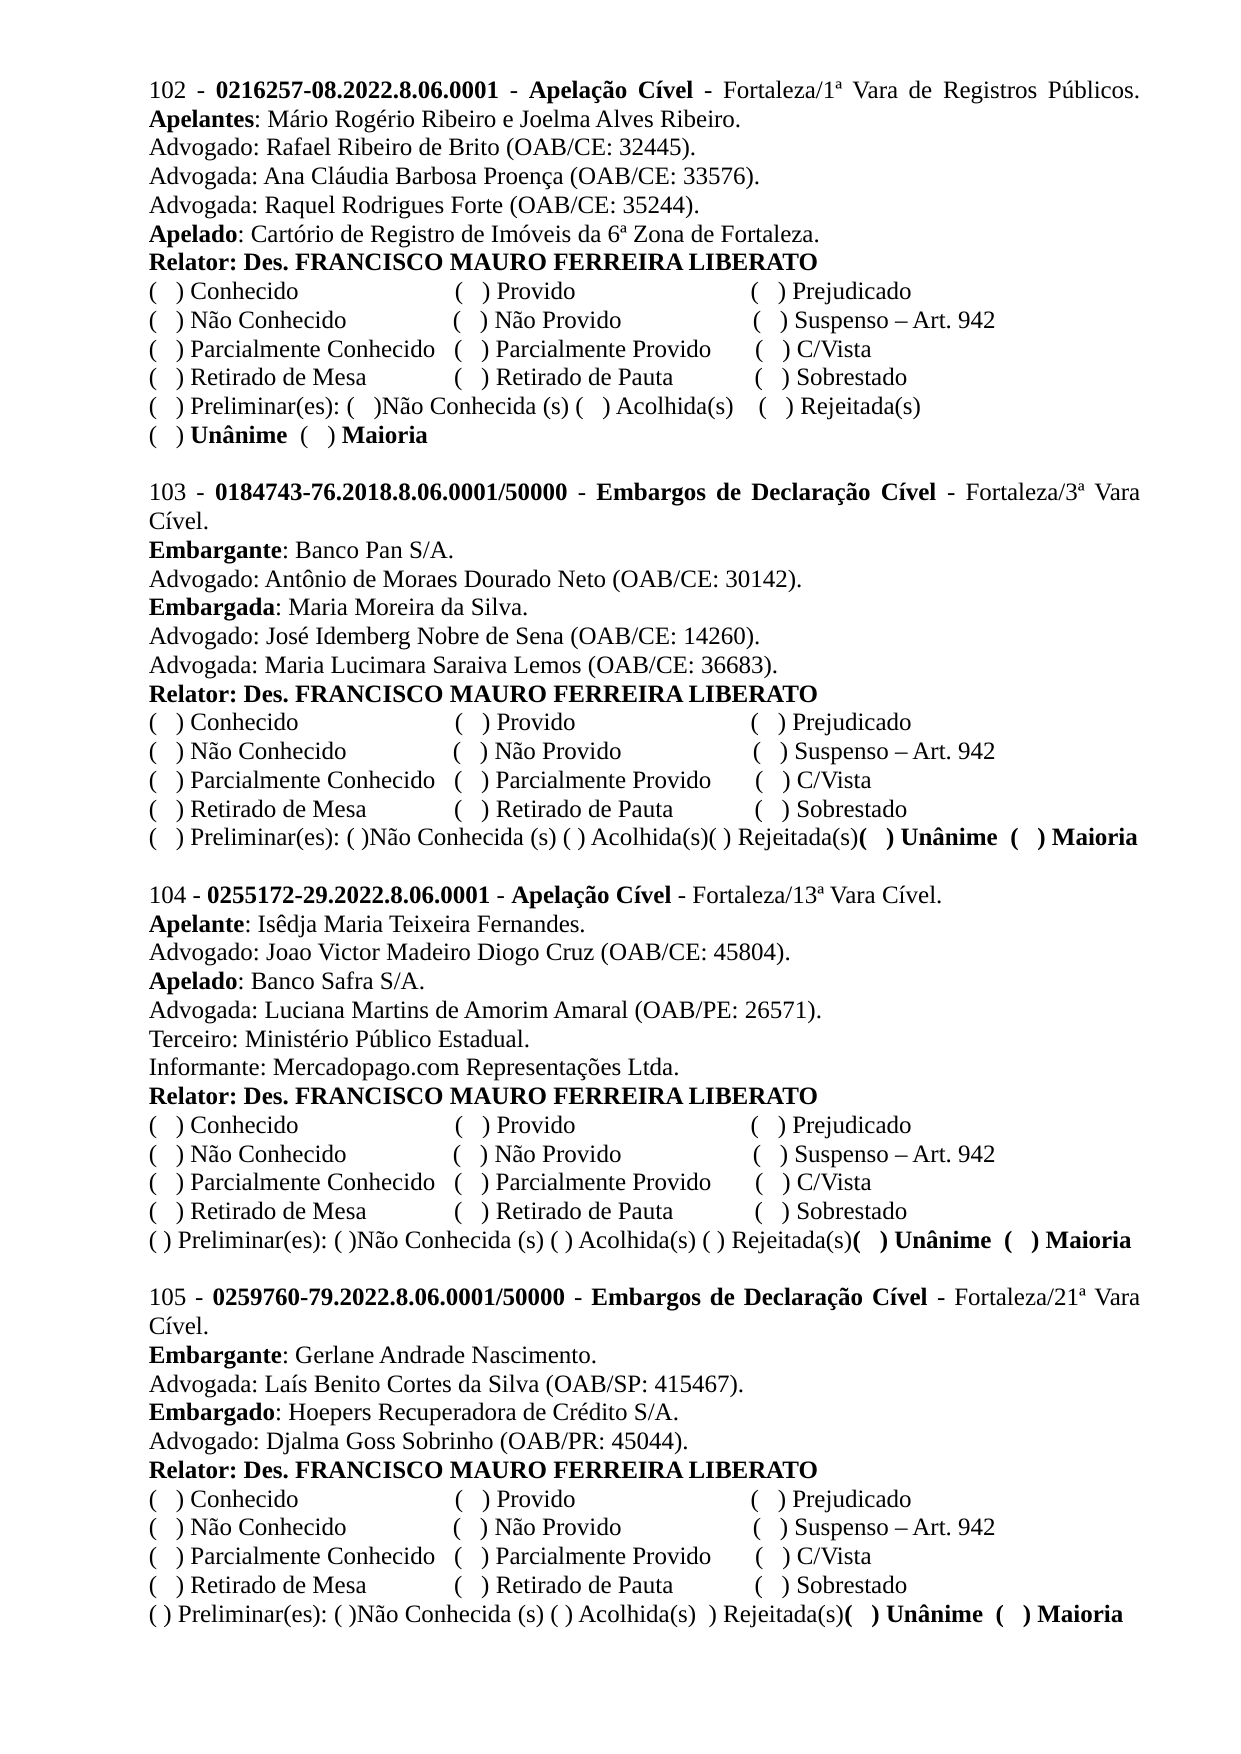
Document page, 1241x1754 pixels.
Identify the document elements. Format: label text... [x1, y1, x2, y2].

text ( ) Conhecido ( ) Provido ( ) Prejudicado [148, 707, 1141, 736]
text ( ) Conhecido ( ) Provido ( ) Prejudicado [148, 1110, 1141, 1139]
text Advogado: Antônio de Moraes Dourado Neto (OAB/CE: 30142). [148, 564, 1141, 592]
text Embargante: Banco Pan S/A. [148, 535, 1141, 564]
text Advogado: Joao Victor Madeiro Diogo Cruz (OAB/CE: 45804). [148, 937, 1141, 966]
text Relator: Des. FRANCISCO MAURO FERREIRA LIBERATO [148, 1455, 1141, 1484]
text ( ) Não Conhecido ( ) Não Provido ( ) Suspenso – Art. 942 [148, 736, 1158, 765]
text ( ) Retirado de Mesa ( ) Retirado de Pauta ( ) Sobrestado [148, 794, 1158, 822]
text ( ) Retirado de Mesa ( ) Retirado de Pauta ( ) Sobrestado [148, 1570, 1158, 1599]
text Embargante: Gerlane Andrade Nascimento. [148, 1340, 1141, 1369]
text ( ) Preliminar(es): ( )Não Conhecida (s) ( ) Acolhida(s)( ) Rejeitada(s)( ) Unânime ( ) Maioria [148, 822, 1158, 851]
text ( ) Não Conhecido ( ) Não Provido ( ) Suspenso – Art. 942 [148, 1139, 1158, 1167]
text Embargada: Maria Moreira da Silva. [148, 592, 1141, 621]
text Informante: Mercadopago.com Representações Ltda. [148, 1052, 1141, 1081]
text 102 - 0216257-08.2022.8.06.0001 - Apelação Cível - Fortaleza/1ª Vara de Registros Públicos. Apelantes: Mário Rogério Ribeiro e Joelma Alves Ribeiro. [148, 75, 1141, 132]
text ( ) Retirado de Mesa ( ) Retirado de Pauta ( ) Sobrestado [148, 1196, 1158, 1225]
text Relator: Des. FRANCISCO MAURO FERREIRA LIBERATO [148, 247, 1141, 276]
text Advogada: Ana Cláudia Barbosa Proença (OAB/CE: 33576). [148, 161, 1141, 190]
text ( ) Conhecido ( ) Provido ( ) Prejudicado [148, 1484, 1141, 1512]
text 104 - 0255172-29.2022.8.06.0001 - Apelação Cível - Fortaleza/13ª Vara Cível. [148, 880, 1141, 909]
text Relator: Des. FRANCISCO MAURO FERREIRA LIBERATO [148, 679, 1141, 707]
text Advogada: Maria Lucimara Saraiva Lemos (OAB/CE: 36683). [148, 650, 1141, 679]
text Apelante: Isêdja Maria Teixeira Fernandes. [148, 909, 1141, 937]
text ( ) Retirado de Mesa ( ) Retirado de Pauta ( ) Sobrestado [148, 362, 1158, 391]
text Advogado: Rafael Ribeiro de Brito (OAB/CE: 32445). [148, 132, 1141, 161]
text ( ) Parcialmente Conhecido ( ) Parcialmente Provido ( ) C/Vista [148, 334, 1158, 362]
text ( ) Conhecido ( ) Provido ( ) Prejudicado [148, 276, 1141, 305]
text Advogado: José Idemberg Nobre de Sena (OAB/CE: 14260). [148, 621, 1141, 650]
text ( ) Preliminar(es): ( )Não Conhecida (s) ( ) Acolhida(s) ( ) Rejeitada(s) [148, 391, 1158, 420]
text ( ) Não Conhecido ( ) Não Provido ( ) Suspenso – Art. 942 [148, 305, 1158, 334]
text ( ) Não Conhecido ( ) Não Provido ( ) Suspenso – Art. 942 [148, 1512, 1158, 1541]
text 103 - 0184743-76.2018.8.06.0001/50000 - Embargos de Declaração Cível - Fortaleza/3ª Vara Cível. [148, 477, 1141, 535]
text Advogado: Djalma Goss Sobrinho (OAB/PR: 45044). [148, 1426, 1141, 1455]
text 105 - 0259760-79.2022.8.06.0001/50000 - Embargos de Declaração Cível - Fortaleza/21ª Vara Cível. [148, 1282, 1141, 1340]
text Advogada: Luciana Martins de Amorim Amaral (OAB/PE: 26571). [148, 995, 1141, 1024]
text Terceiro: Ministério Público Estadual. [148, 1024, 1141, 1052]
text ( ) Preliminar(es): ( )Não Conhecida (s) ( ) Acolhida(s) ( ) Rejeitada(s)( ) Unânime ( ) Maioria [148, 1225, 1158, 1254]
text ( ) Unânime ( ) Maioria [148, 420, 1158, 449]
text ( ) Parcialmente Conhecido ( ) Parcialmente Provido ( ) C/Vista [148, 1167, 1158, 1196]
text ( ) Preliminar(es): ( )Não Conhecida (s) ( ) Acolhida(s) ) Rejeitada(s)( ) Unânime ( ) Maioria [148, 1599, 1158, 1627]
text Apelado: Banco Safra S/A. [148, 966, 1141, 995]
text ( ) Parcialmente Conhecido ( ) Parcialmente Provido ( ) C/Vista [148, 765, 1158, 794]
text Relator: Des. FRANCISCO MAURO FERREIRA LIBERATO [148, 1081, 1141, 1110]
text Advogada: Raquel Rodrigues Forte (OAB/CE: 35244). [148, 190, 1141, 219]
text Embargado: Hoepers Recuperadora de Crédito S/A. [148, 1397, 1141, 1426]
text Apelado: Cartório de Registro de Imóveis da 6ª Zona de Fortaleza. [148, 219, 1141, 247]
text Advogada: Laís Benito Cortes da Silva (OAB/SP: 415467). [148, 1369, 1141, 1397]
text ( ) Parcialmente Conhecido ( ) Parcialmente Provido ( ) C/Vista [148, 1541, 1158, 1570]
